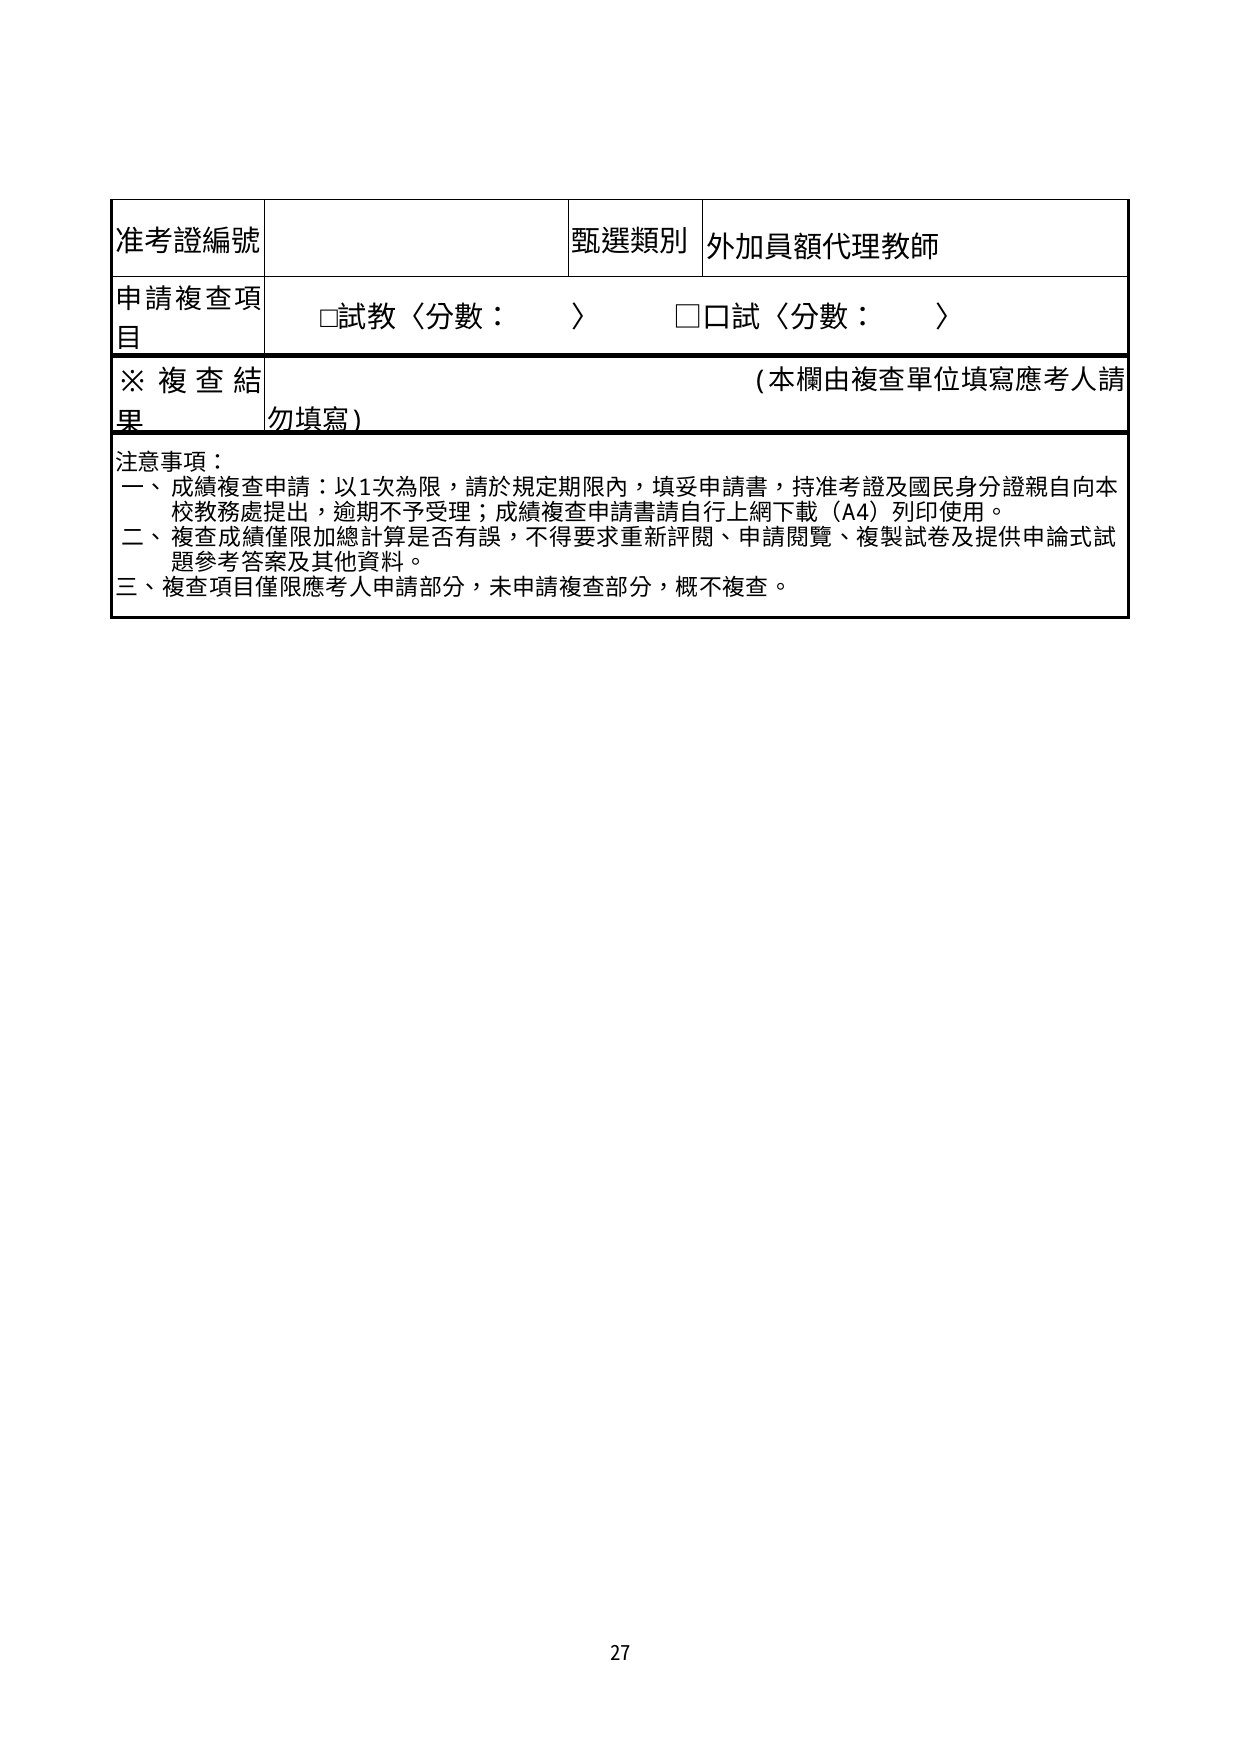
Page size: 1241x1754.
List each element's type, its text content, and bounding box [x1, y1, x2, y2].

table_cell [265, 200, 568, 276]
table_cell 申請複查項目 [113, 277, 264, 353]
table_cell 准考證編號 [113, 200, 264, 276]
table_cell 注意事項： 一、 成績複查申請：以1次為限，請於規定期限內，填妥申請書，持准考證及國民身分證親自向本校教務處提出，逾期不予受理；成績複查申請書請自行上網下載（A4）列印使用。 二、 複查成績僅限加總計算是否有誤，不得要求重新評閱、申請閱覽、複製試卷及提供申論式試題參考答案及其他資料。 三、 複查項目僅限應考人申請部分，未申請複查部分，概不複查。 [113, 435, 1127, 616]
table_cell □試教〈分數： 〉 □口試〈分數： 〉 [265, 277, 1127, 353]
table_cell ※複查結果 [113, 358, 264, 430]
table_cell (本欄由複查單位填寫應考人請勿填寫) [265, 358, 1127, 430]
table_cell 甄選類別 [569, 200, 702, 276]
table_cell 外加員額代理教師 [703, 200, 1127, 276]
